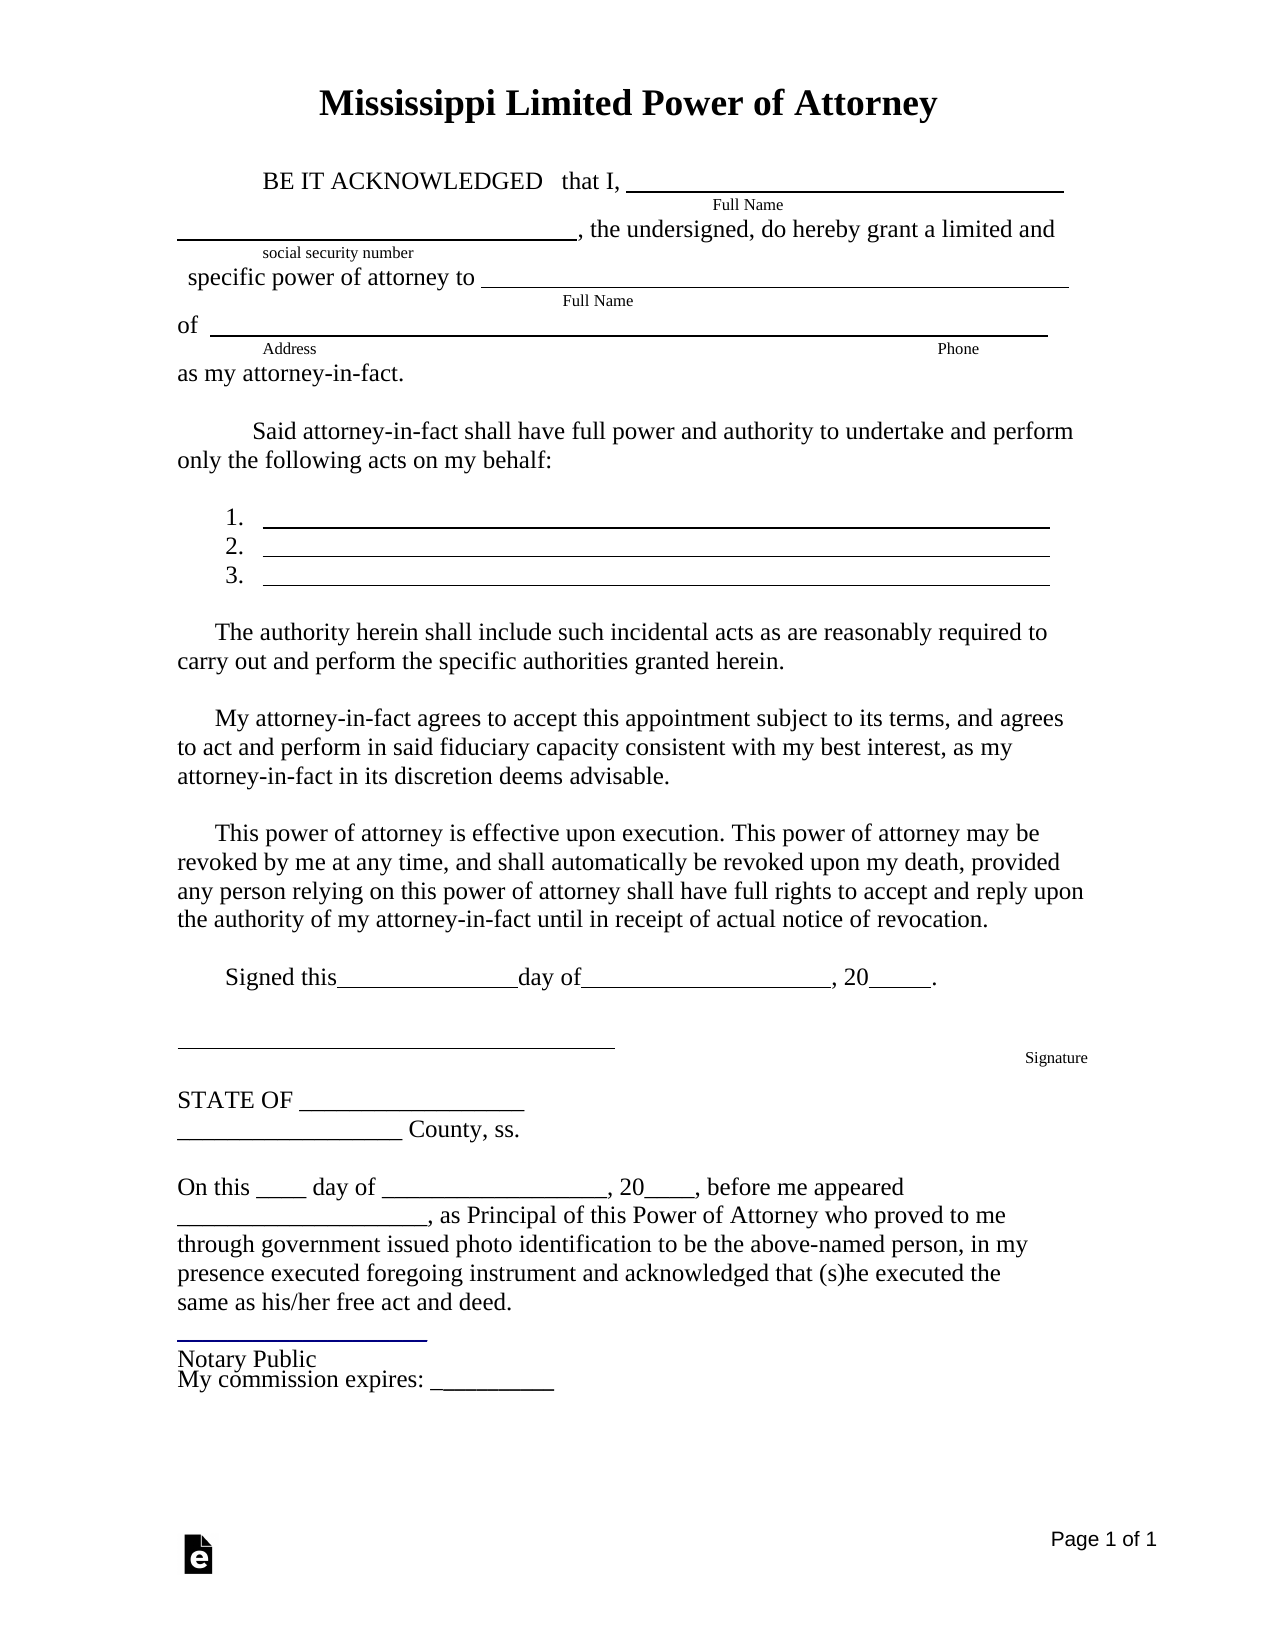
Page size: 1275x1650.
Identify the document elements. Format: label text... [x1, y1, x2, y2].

text through government issued photo identification to be the above-named person, in my [177, 1229, 1100, 1258]
text Mississippi Limited Power of Attorney [177, 81, 1079, 124]
text , the undersigned, do hereby grant a limited and [177, 214, 1084, 243]
text Full Name [416, 195, 1079, 214]
text Signature [177, 1049, 1088, 1068]
text __________________ County, ss. [177, 1114, 1100, 1143]
text Notary Public [177, 1344, 1100, 1373]
text 3. [177, 560, 1098, 588]
text social security number [262, 243, 1084, 262]
text Address Phone [262, 339, 1084, 358]
text My commission expires: ___________ [177, 1373, 1088, 1391]
text as my attorney-in-fact. [177, 358, 1084, 387]
text BE IT ACKNOWLEDGED that I, [262, 167, 1084, 195]
text The authority herein shall include such incidental acts as are reasonably required to carry out and perform the specific authorities granted herein. [177, 617, 1084, 674]
text presence executed foregoing instrument and acknowledged that (s)he executed the [177, 1258, 1100, 1287]
text same as his/her free act and deed. [177, 1287, 1100, 1316]
text My attorney-in-fact agrees to accept this appointment subject to its terms, and agrees to act and perform in said fiduciary capacity consistent with my best interest, as my attorney-in-fact in its discretion deems advisable. [177, 703, 1074, 789]
text specific power of attorney to [177, 262, 1079, 291]
text Signed this day of , 20 . [225, 962, 1084, 991]
text of [177, 311, 1084, 339]
text Said attorney-in-fact shall have full power and authority to undertake and perform only the following acts on my behalf: [177, 416, 1084, 473]
text STATE OF __________________ [177, 1086, 1100, 1114]
text 2. [177, 531, 1098, 560]
text 1. [177, 502, 1098, 531]
text On this ____ day of __________________, 20____, before me appeared [177, 1172, 1100, 1201]
text ____________________, as Principal of this Power of Attorney who proved to me [177, 1201, 1100, 1229]
text Full Name [421, 291, 774, 310]
text This power of attorney is effective upon execution. This power of attorney may be revoked by me at any time, and shall automatically be revoked upon my death, provided any person relying on this power of attorney shall have full rights to accept and reply upon the authority of my attorney-in-fact until in receipt of actual notice of revocation. [177, 818, 1084, 933]
text ____________________ [177, 1316, 1100, 1344]
